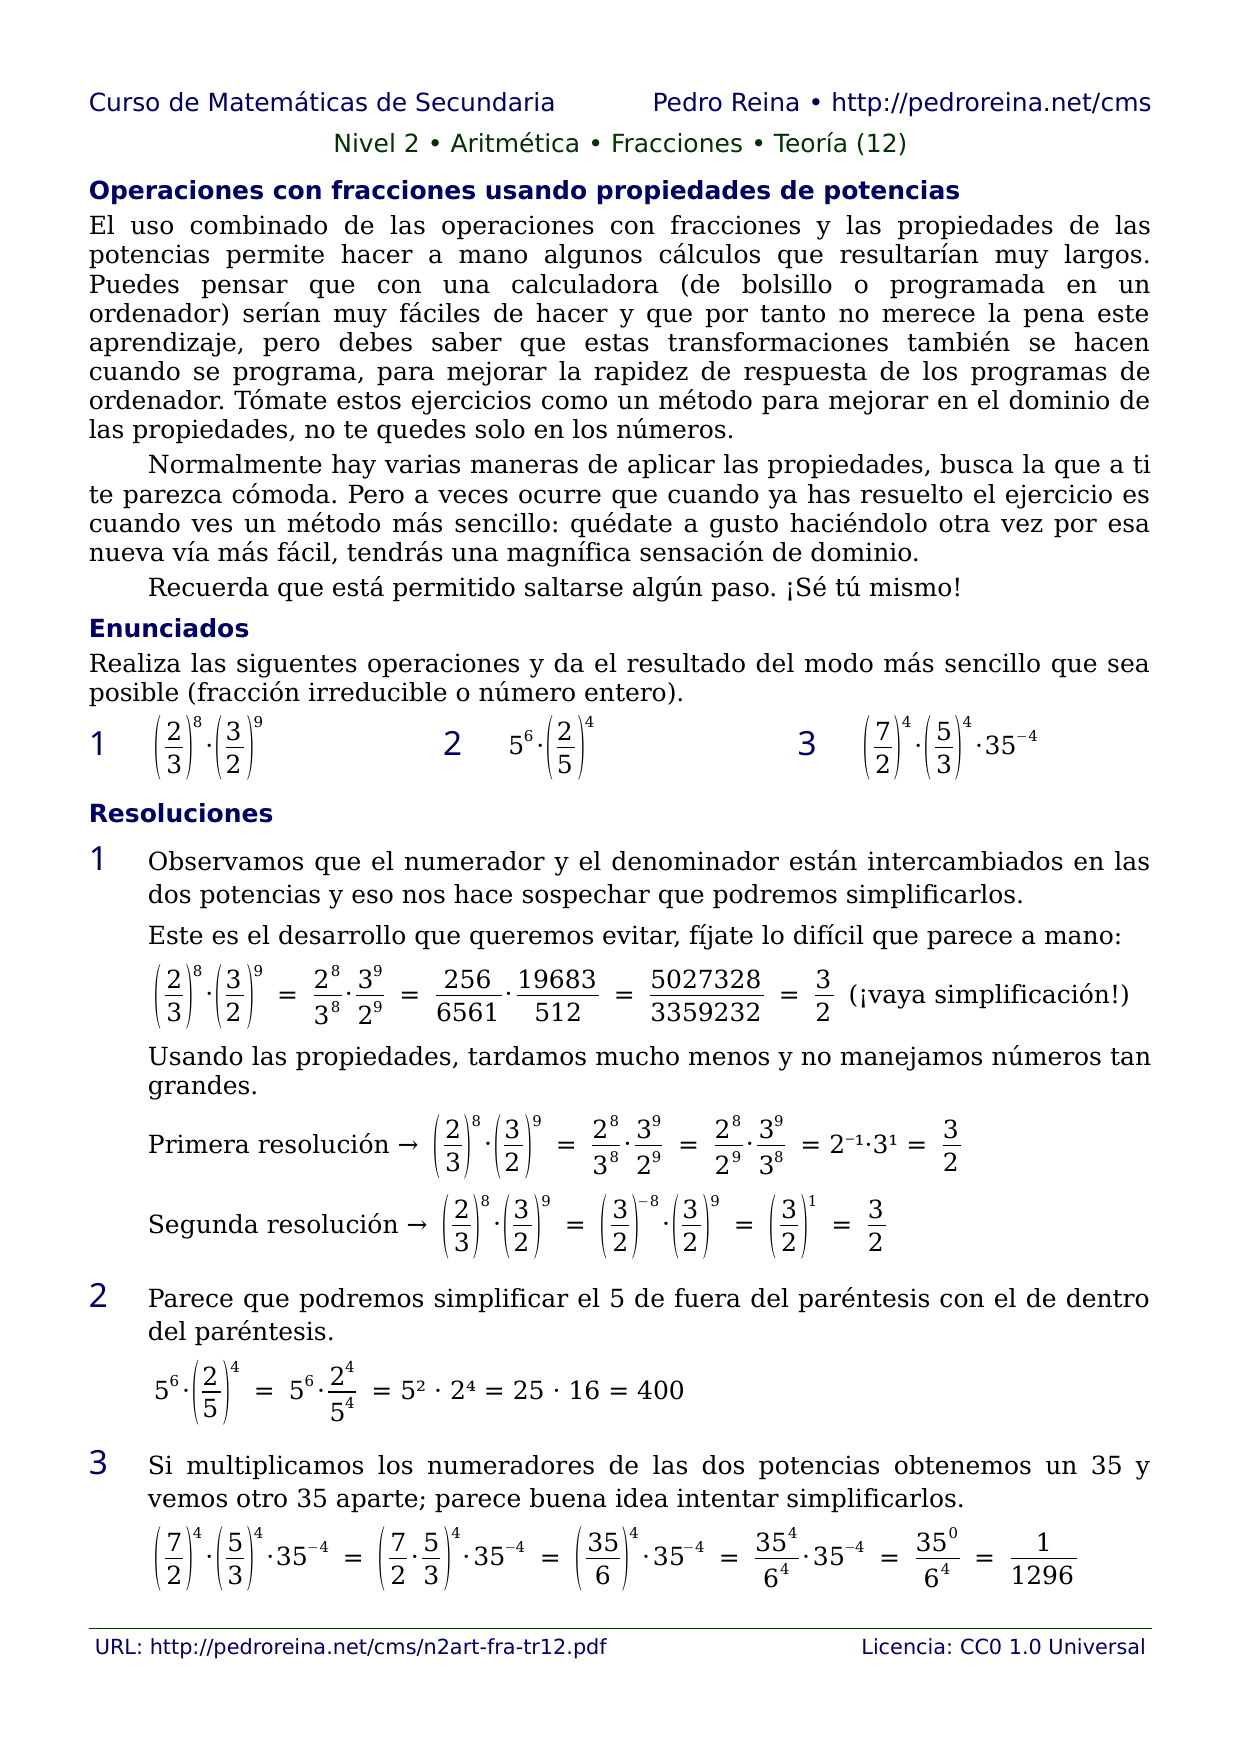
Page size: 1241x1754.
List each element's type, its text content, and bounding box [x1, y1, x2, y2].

text Usando las propiedades, tardamos mucho menos y no manejamos números tan grandes. [148, 1042, 1152, 1100]
text Operaciones con fracciones usando propiedades de potencias [88, 176, 1152, 206]
text Nivel 2 • Aritmética • Fracciones • Teoría (12) [88, 129, 1152, 159]
text Realiza las siguentes operaciones y da el resultado del modo más sencillo que sea posible (fracción irreducible o número entero). [88, 649, 1152, 708]
text Segunda resolución → = = = [148, 1192, 1152, 1260]
text = = = = (¡vaya simplificación!) [148, 962, 1152, 1030]
text Enunciados [88, 614, 1152, 643]
text Primera resolución → = = = 2‒¹·3¹ = [148, 1112, 1152, 1180]
list Parece que podremos simplificar el 5 de fuera del paréntesis con el de dentro del paréntesis. [88, 1272, 1152, 1347]
text Este es el desarrollo que queremos evitar, fíjate lo difícil que parece a mano: [148, 921, 1152, 950]
text El uso combinado de las operaciones con fracciones y las propiedades de las potencias permite hacer a mano algunos cálculos que resultarían muy largos. Puedes pensar que con una calculadora (de bolsillo o programada en un ordenador) serían muy fáciles de hacer y que por tanto no merece la pena este aprendizaje, pero debes saber que estas transformaciones también se hacen cuando se programa, para mejorar la rapidez de respuesta de los programas de ordenador. Tómate estos ejercicios como un método para mejorar en el dominio de las propiedades, no te quedes solo en los números. [88, 211, 1152, 445]
text = = = = = [148, 1525, 1152, 1593]
list Si multiplicamos los numeradores de las dos potencias obtenemos un 35 y vemos otro 35 aparte; parece buena idea intentar simplificarlos. [88, 1438, 1152, 1513]
list Observamos que el numerador y el denominador están intercambiados en las dos potencias y eso nos hace sospechar que podremos simplificarlos. [88, 835, 1152, 909]
text Normalmente hay varias maneras de aplicar las propiedades, busca la que a ti te parezca cómoda. Pero a veces ocurre que cuando ya has resuelto el ejercicio es cuando ves un método más sencillo: quédate a gusto haciéndolo otra vez por esa nueva vía más fácil, tendrás una magnífica sensación de dominio. [88, 451, 1152, 567]
text Resoluciones [88, 800, 1152, 829]
text Curso de Matemáticas de Secundaria Pedro Reina • http://pedroreina.net/cms [88, 88, 1152, 118]
text Recuerda que está permitido saltarse algún paso. ¡Sé tú mismo! [88, 573, 1152, 602]
text = = 5² · 2⁴ = 25 · 16 = 400 [148, 1358, 1152, 1427]
